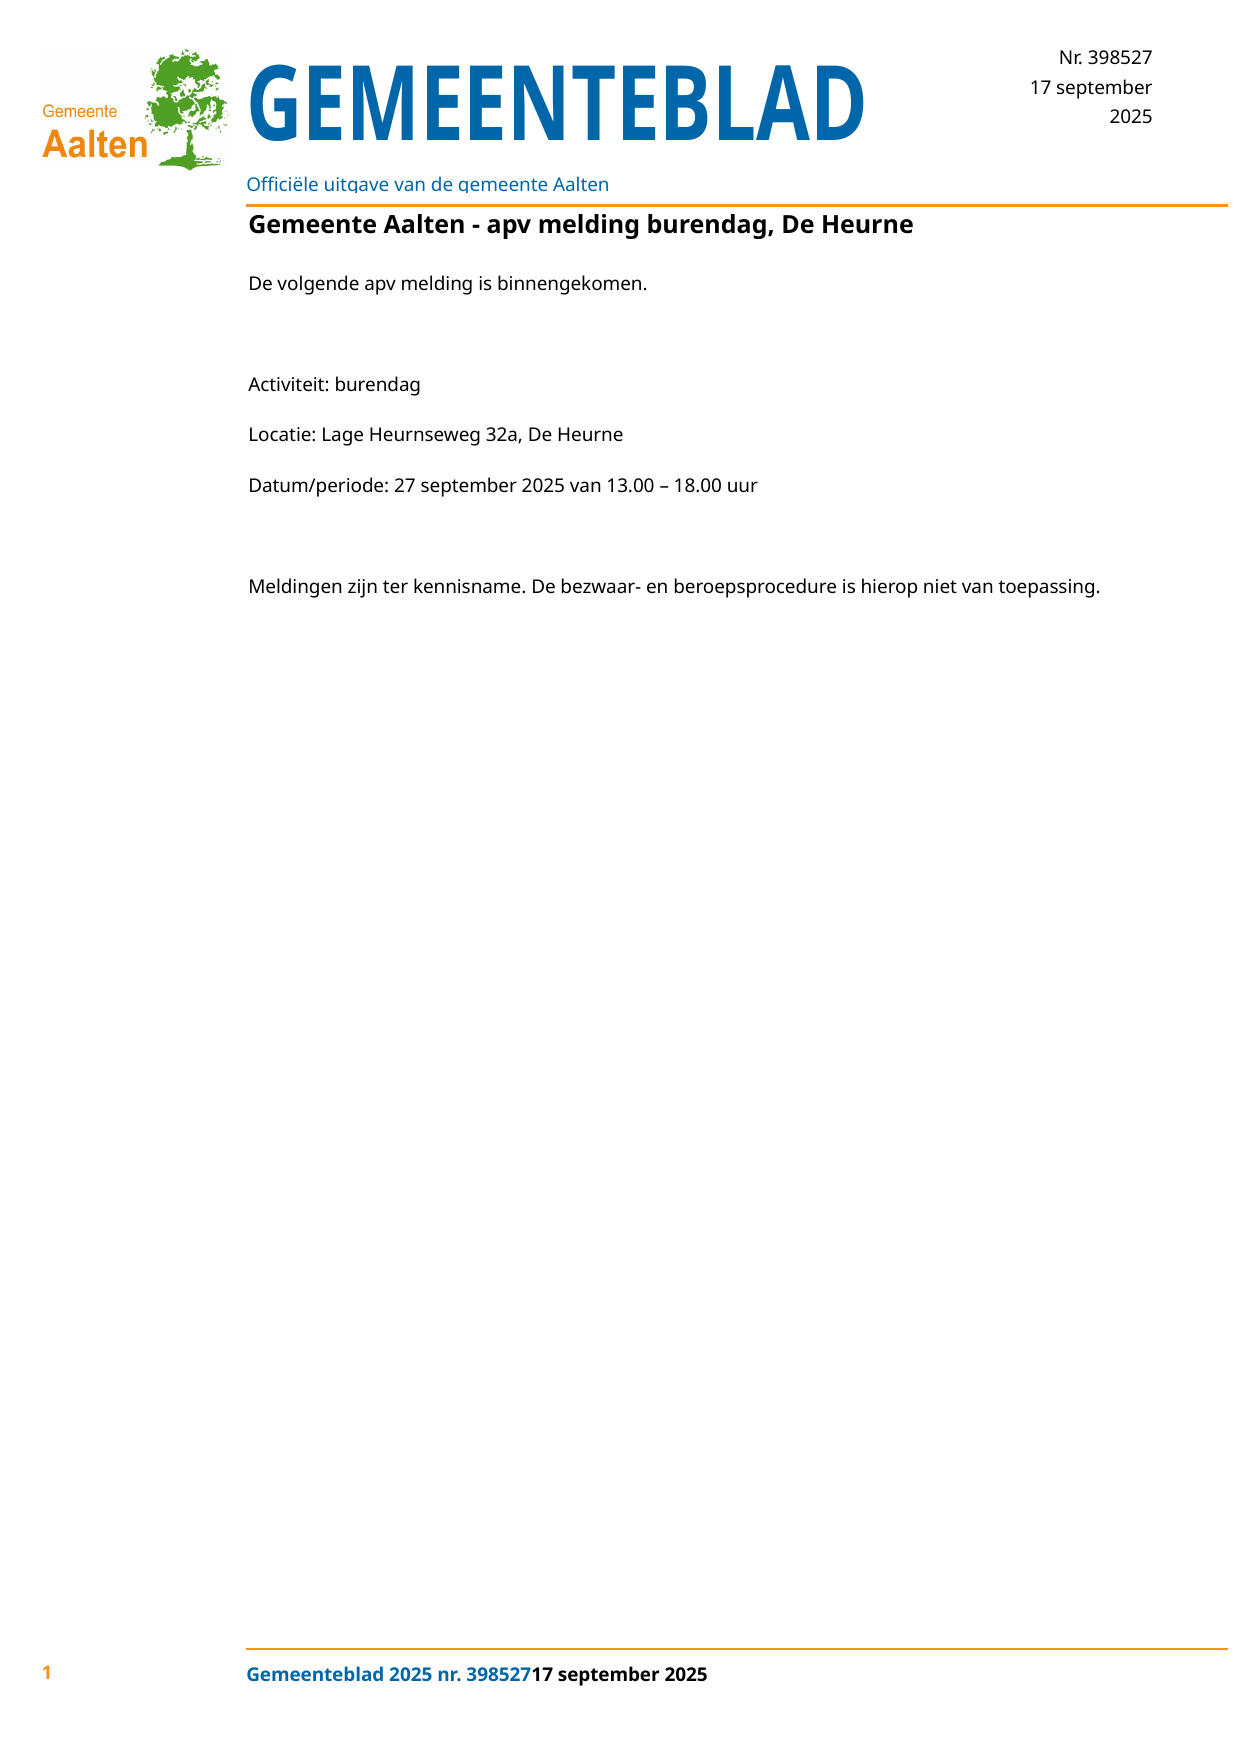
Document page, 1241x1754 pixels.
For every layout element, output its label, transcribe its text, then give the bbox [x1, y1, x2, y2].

text Datum/periode: 27 september 2025 van 13.00 – 18.00 uur [248, 472, 1152, 498]
text De volgende apv melding is binnengekomen. [248, 270, 1152, 296]
text Meldingen zijn ter kennisname. De bezwaar- en beroepsprocedure is hierop niet van toepassing. [248, 573, 1152, 598]
picture [41, 47, 231, 172]
text Locatie: Lage Heurnseweg 32a, De Heurne [248, 422, 1152, 447]
text Activiteit: burendag [248, 371, 1152, 397]
text Gemeente Aalten - apv melding burendag, De Heurne [248, 207, 1152, 241]
